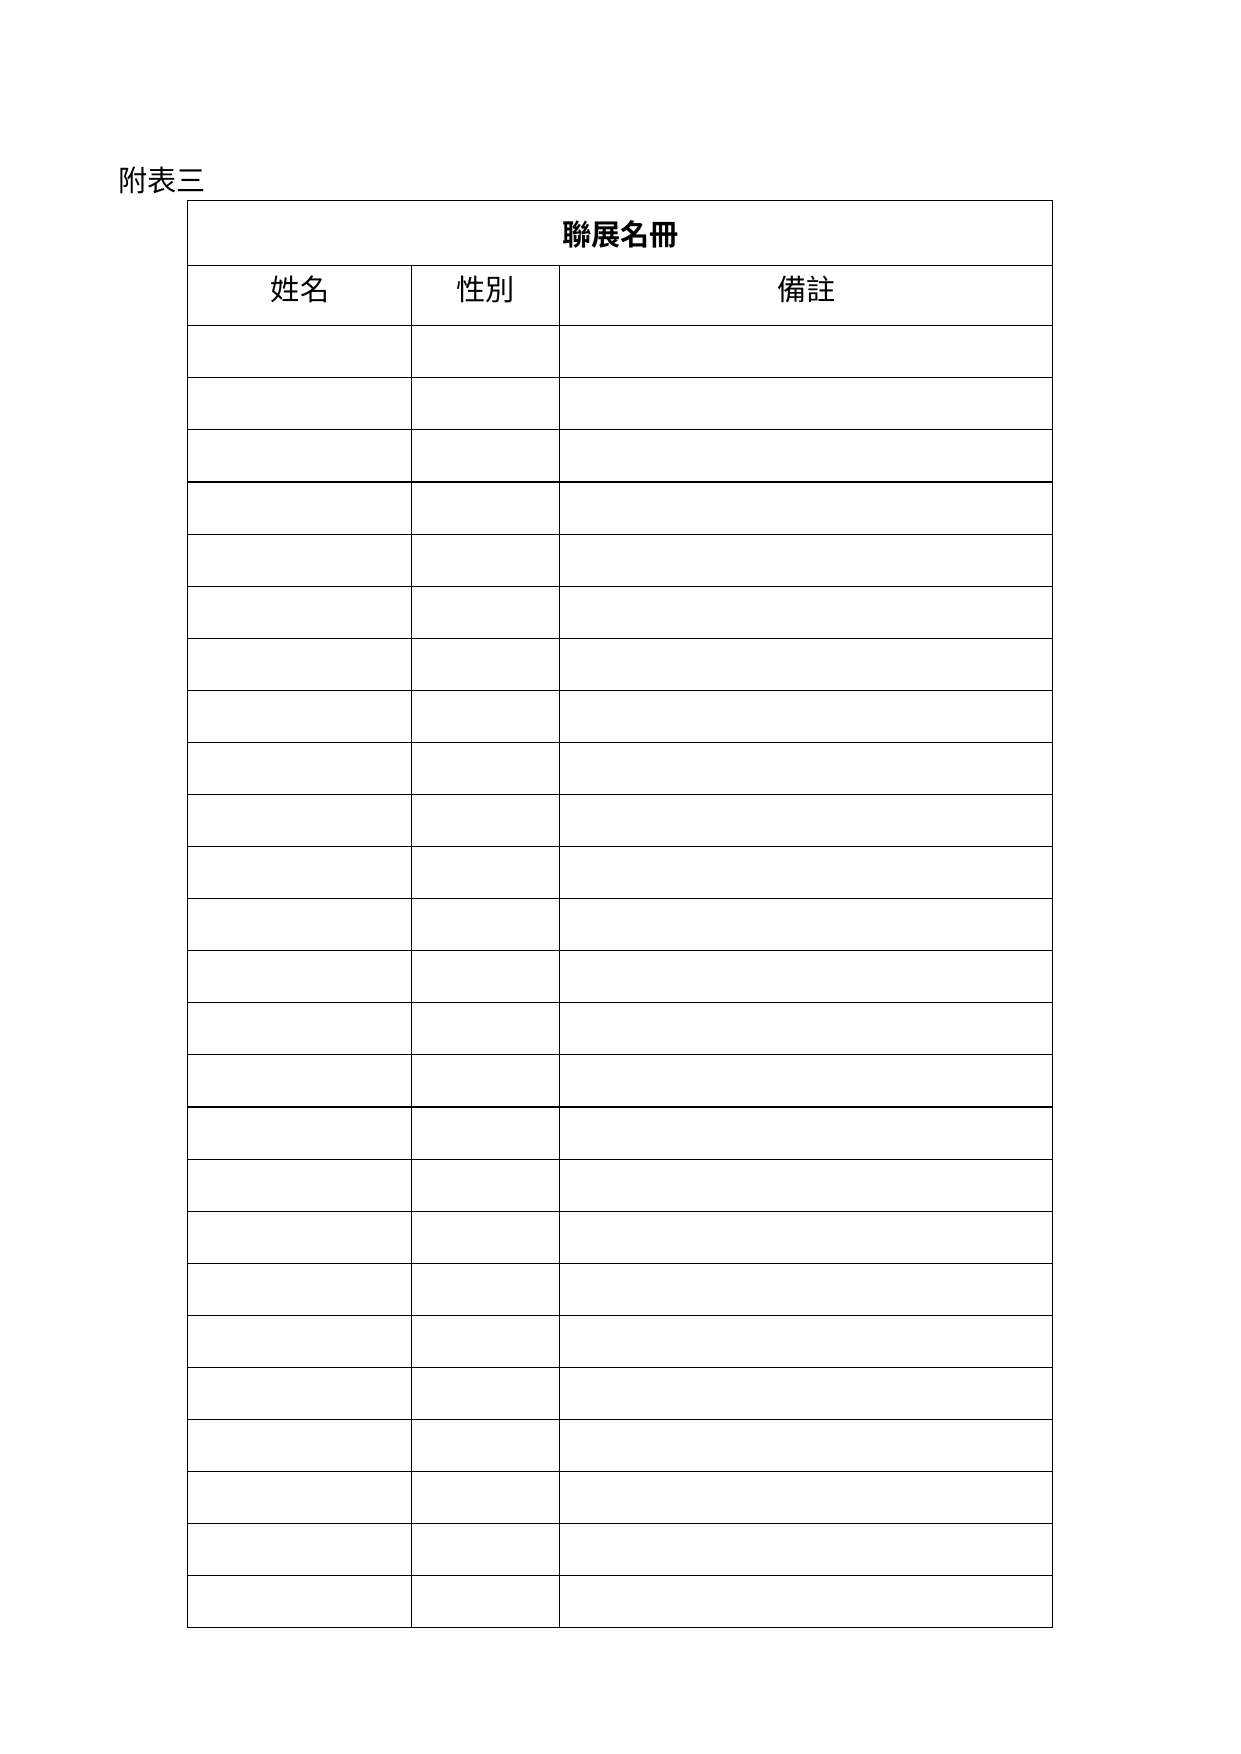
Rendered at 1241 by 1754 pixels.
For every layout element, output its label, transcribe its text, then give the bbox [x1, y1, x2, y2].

table_cell [412, 483, 559, 533]
table_cell [412, 1472, 559, 1523]
table_cell [412, 1264, 559, 1315]
table_cell [188, 1472, 411, 1523]
table_cell [188, 743, 411, 794]
table_cell [188, 1055, 411, 1106]
table_cell [188, 1316, 411, 1367]
table_header 聯展名冊 [188, 201, 1052, 265]
table_cell [560, 1316, 1052, 1367]
table_cell [560, 1055, 1052, 1106]
table_cell [560, 483, 1052, 533]
table_cell [412, 1420, 559, 1471]
table_cell [560, 1212, 1052, 1263]
table_cell 姓名 [188, 266, 411, 325]
table_cell [188, 1524, 411, 1575]
table_cell [412, 430, 559, 481]
table_cell [412, 899, 559, 950]
table_cell [188, 535, 411, 586]
table_cell [560, 430, 1052, 481]
table_cell [560, 1368, 1052, 1419]
table_cell [412, 1576, 559, 1627]
table_cell [412, 535, 559, 586]
table_cell [412, 1212, 559, 1263]
table_cell [560, 378, 1052, 429]
table_cell [188, 899, 411, 950]
table_cell [560, 1003, 1052, 1054]
table_cell [412, 1108, 559, 1158]
table_cell [412, 795, 559, 846]
table_cell [188, 1264, 411, 1315]
table_cell [412, 1055, 559, 1106]
table_cell [188, 1368, 411, 1419]
table_cell [412, 743, 559, 794]
table_cell [560, 1472, 1052, 1523]
table_cell [188, 639, 411, 690]
table_cell [188, 847, 411, 898]
table_cell [188, 483, 411, 533]
table_cell [560, 743, 1052, 794]
table_cell [560, 639, 1052, 690]
table_cell [560, 691, 1052, 742]
table_cell [188, 1003, 411, 1054]
table_cell [188, 1576, 411, 1627]
table_cell [560, 1264, 1052, 1315]
table_cell [560, 1576, 1052, 1627]
table_cell 性別 [412, 266, 559, 325]
table_cell [412, 1368, 559, 1419]
table_cell [412, 1003, 559, 1054]
table_cell [188, 378, 411, 429]
table_cell [188, 1160, 411, 1211]
table_cell [560, 847, 1052, 898]
table_cell 備註 [560, 266, 1052, 325]
table_cell [560, 326, 1052, 377]
table_cell [560, 1108, 1052, 1158]
table_cell [188, 795, 411, 846]
table_cell [188, 587, 411, 638]
table_cell [560, 1160, 1052, 1211]
table_cell [188, 951, 411, 1002]
table_cell [412, 326, 559, 377]
table_cell [560, 587, 1052, 638]
table_cell [412, 639, 559, 690]
table_cell [188, 326, 411, 377]
table_cell [412, 847, 559, 898]
table_cell [412, 951, 559, 1002]
table_cell [560, 1524, 1052, 1575]
table_cell [188, 1108, 411, 1158]
table_cell [188, 1212, 411, 1263]
table_cell [188, 1420, 411, 1471]
table_cell [560, 899, 1052, 950]
table_cell [188, 691, 411, 742]
table_cell [560, 951, 1052, 1002]
table_cell [412, 1160, 559, 1211]
table_cell [412, 691, 559, 742]
table_cell [412, 1316, 559, 1367]
table_cell [560, 1420, 1052, 1471]
table_cell [412, 1524, 559, 1575]
text 附表三 [118, 158, 1122, 200]
table_cell [412, 378, 559, 429]
table_cell [560, 795, 1052, 846]
table_cell [560, 535, 1052, 586]
table_cell [412, 587, 559, 638]
table_cell [188, 430, 411, 481]
